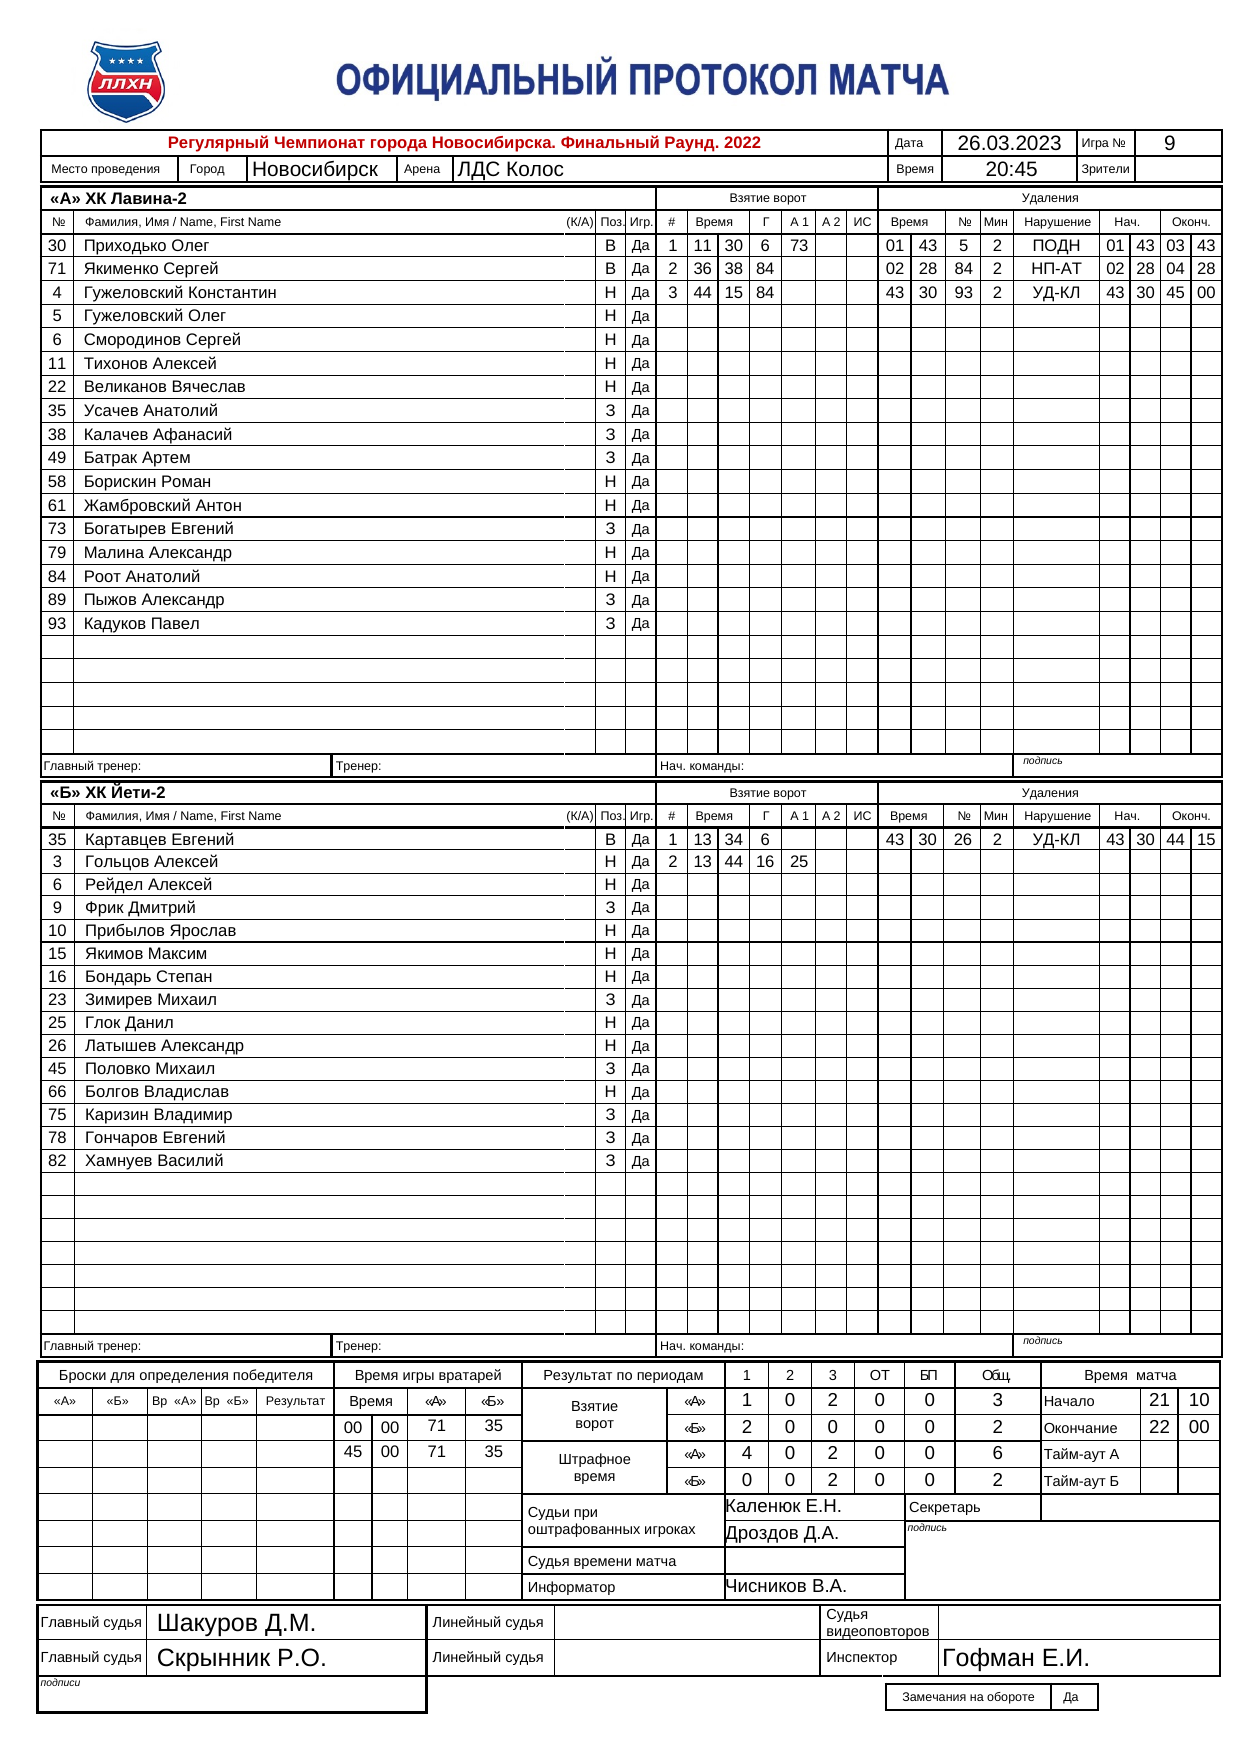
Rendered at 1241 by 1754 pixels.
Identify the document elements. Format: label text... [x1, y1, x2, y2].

table_cell З [596, 423, 625, 445]
table_cell [944, 1219, 980, 1241]
table_cell 0 [905, 1442, 954, 1467]
table_cell [847, 1081, 877, 1103]
table_cell [782, 541, 815, 564]
table_cell 43 [1100, 281, 1129, 303]
table_cell [1192, 518, 1221, 540]
table_cell 2 [981, 281, 1013, 303]
table_cell [1192, 920, 1221, 941]
table_cell [816, 281, 846, 303]
table_cell [1100, 896, 1129, 918]
table_cell 0 [726, 1468, 768, 1493]
table_cell [1131, 1173, 1160, 1195]
table_cell 0 [769, 1442, 811, 1467]
table_cell подпись [1014, 755, 1221, 776]
table_cell Н [596, 1035, 625, 1057]
table_cell [944, 874, 980, 895]
table_cell 26 [42, 1035, 74, 1057]
table_cell [750, 943, 781, 964]
table_cell [565, 1081, 595, 1103]
table_header БП [905, 1363, 954, 1387]
table_cell [257, 1494, 333, 1520]
table_cell [981, 1058, 1013, 1079]
table_cell «Б» [668, 1468, 724, 1493]
table_cell [879, 730, 910, 753]
table_cell [782, 989, 815, 1011]
table_cell [596, 730, 625, 753]
table_cell [39, 1494, 92, 1520]
table_cell [565, 1127, 595, 1149]
table_cell Результат [257, 1389, 333, 1413]
table_cell [42, 1196, 74, 1218]
table_cell [944, 1012, 980, 1033]
table_cell [1161, 352, 1190, 374]
table_cell Да [626, 328, 655, 351]
table_header Да [1052, 1685, 1097, 1709]
table_cell 00 [373, 1416, 407, 1440]
table_cell Главный судья [39, 1640, 146, 1675]
table_cell [879, 328, 910, 351]
table_cell [1161, 1173, 1190, 1195]
table_cell Н [596, 470, 625, 493]
table_cell Н [596, 874, 625, 895]
table_cell Нач. команды: [657, 755, 1012, 776]
table_cell [202, 1468, 256, 1493]
table_cell [912, 328, 945, 351]
table_cell З [596, 1150, 625, 1172]
table_cell [912, 565, 945, 587]
table_cell «А» [668, 1389, 724, 1413]
table_cell [1014, 1058, 1099, 1079]
table_cell [657, 1150, 687, 1172]
table_cell [1161, 896, 1190, 918]
table_cell [657, 541, 687, 564]
table_cell [782, 446, 815, 469]
table_cell [750, 565, 781, 587]
table_cell [879, 989, 910, 1011]
table_cell [1100, 1104, 1129, 1126]
table_cell [816, 707, 846, 729]
table_cell [74, 707, 564, 729]
table_cell [879, 1242, 910, 1264]
table_cell [847, 399, 877, 422]
table_cell [847, 683, 877, 706]
table_cell [75, 1173, 564, 1195]
table_cell [981, 565, 1013, 587]
table_cell [1014, 1127, 1099, 1149]
table_cell [1192, 376, 1221, 398]
table_cell [657, 1196, 687, 1218]
table_cell [565, 683, 595, 706]
table_header 2 [769, 1363, 811, 1387]
table_cell [335, 1574, 371, 1599]
table_cell [816, 470, 846, 493]
table_cell 9 [42, 896, 74, 918]
table_cell [981, 518, 1013, 540]
table_cell [565, 1311, 595, 1333]
table_cell [688, 494, 717, 516]
table_cell [847, 920, 877, 941]
table_cell Поз. [596, 211, 625, 233]
table_cell [1192, 1150, 1221, 1172]
table_cell Глок Данил [75, 1012, 564, 1033]
table_cell [688, 470, 717, 493]
table_cell Главный тренер: [42, 755, 330, 776]
table_cell [42, 683, 73, 706]
table_cell [1100, 399, 1129, 422]
table_cell [626, 1173, 655, 1195]
table_cell Да [626, 494, 655, 516]
table_cell 0 [769, 1389, 811, 1413]
table_cell [626, 1265, 655, 1287]
table_cell [565, 707, 595, 729]
table_cell 23 [42, 989, 74, 1011]
table_cell [688, 1265, 717, 1287]
table_cell [847, 588, 877, 611]
table_cell [565, 1012, 595, 1033]
table_cell [1161, 446, 1190, 469]
table_cell З [596, 1127, 625, 1149]
table_cell [555, 1606, 819, 1639]
table_cell Гольцов Алексей [75, 850, 564, 872]
table_cell Информатор [523, 1575, 724, 1599]
table_cell Да [626, 1058, 655, 1079]
table_cell [912, 1150, 943, 1172]
table_cell [1014, 376, 1099, 398]
table_cell [912, 636, 945, 658]
table_cell [912, 1173, 943, 1195]
table_cell [93, 1468, 147, 1493]
table_cell [981, 1081, 1013, 1103]
table_cell [816, 1035, 846, 1057]
table_cell [1161, 966, 1190, 987]
table_cell Время [889, 157, 941, 181]
table_cell [1192, 399, 1221, 422]
table_cell [981, 1242, 1013, 1264]
table_cell [1131, 896, 1160, 918]
table_cell [657, 707, 687, 729]
table_cell Да [626, 829, 655, 849]
table_cell [981, 1173, 1013, 1195]
table_cell [688, 446, 717, 469]
table_cell Н [596, 920, 625, 941]
table_cell [1100, 565, 1129, 587]
table_cell [657, 1219, 687, 1241]
table_cell Линейный судья [428, 1606, 554, 1639]
table_cell [816, 612, 846, 634]
table_cell [1014, 1081, 1099, 1103]
table_cell [1131, 470, 1160, 493]
table_cell [816, 1242, 846, 1264]
table_cell [257, 1574, 333, 1599]
table_cell [688, 1081, 717, 1103]
table_cell [782, 874, 815, 895]
table_cell [565, 1058, 595, 1079]
table_cell [1192, 352, 1221, 374]
table_cell [657, 565, 687, 587]
table_cell [750, 423, 781, 445]
table_cell 2 [981, 829, 1013, 849]
table_cell [816, 636, 846, 658]
table_cell Зрители [1078, 157, 1134, 181]
table_cell [912, 446, 945, 469]
table_cell [42, 1219, 74, 1241]
table_cell ИС [847, 805, 877, 826]
table_cell [879, 565, 910, 587]
table_cell [1014, 541, 1099, 564]
table_cell [879, 850, 910, 872]
table_cell [847, 328, 877, 351]
table_cell [1131, 707, 1160, 729]
table_cell [1161, 920, 1190, 941]
table_cell Чисников В.А. [726, 1575, 904, 1599]
table_cell подписи [39, 1677, 425, 1711]
table_cell [1161, 1127, 1190, 1149]
table_cell Судья видеоповторов [821, 1606, 938, 1639]
table_cell 11 [688, 235, 717, 256]
table_cell [1100, 1058, 1129, 1079]
table_cell 02 [1100, 257, 1129, 280]
table_cell [1131, 1127, 1160, 1149]
table_cell Калачев Афанасий [74, 423, 564, 445]
table_cell [1179, 1441, 1219, 1467]
table_cell [657, 423, 687, 445]
table_cell [912, 1081, 943, 1103]
table_cell [1100, 588, 1129, 611]
table_cell 78 [42, 1127, 74, 1149]
table_cell [782, 1173, 815, 1195]
table_cell 16 [750, 850, 781, 872]
table_cell [750, 1035, 781, 1057]
table_cell [981, 659, 1013, 682]
table_cell [565, 1173, 595, 1195]
table_cell [1014, 683, 1099, 706]
table_cell ЛДС Колос [454, 157, 887, 181]
table_cell [946, 659, 980, 682]
table_cell 22 [42, 376, 73, 398]
table_cell [1192, 1127, 1221, 1149]
table_cell 20:45 [943, 157, 1076, 181]
table_cell [946, 352, 980, 374]
table_cell 2 [956, 1415, 1040, 1440]
table_cell [1131, 850, 1160, 872]
table_cell 71 [408, 1416, 465, 1440]
table_cell 84 [946, 257, 980, 280]
table_cell [816, 305, 846, 327]
table_cell [847, 470, 877, 493]
table_cell [782, 1081, 815, 1103]
table_cell [688, 518, 717, 540]
table_cell Да [626, 541, 655, 564]
table_cell [688, 376, 717, 398]
table_cell [1014, 1035, 1099, 1057]
table_cell [657, 588, 687, 611]
table_cell [688, 966, 717, 987]
table_cell 35 [466, 1416, 521, 1440]
table_cell Пыжов Александр [74, 588, 564, 611]
table_cell [912, 1058, 943, 1079]
table_cell [879, 352, 910, 374]
table_cell [847, 1104, 877, 1126]
table_cell [981, 730, 1013, 753]
table_cell (К/А) [565, 211, 595, 233]
table_cell [335, 1468, 371, 1493]
table_cell [39, 1547, 92, 1573]
table_cell [626, 707, 655, 729]
table_cell [816, 588, 846, 611]
table_cell [688, 683, 717, 706]
table_cell [1100, 1012, 1129, 1033]
table_cell [912, 470, 945, 493]
table_cell [1131, 565, 1160, 587]
table_cell 13 [688, 850, 717, 872]
table_cell 49 [42, 446, 73, 469]
table_cell Борискин Роман [74, 470, 564, 493]
table_cell [1014, 1219, 1099, 1241]
table_cell [93, 1494, 147, 1520]
table_cell Город [179, 157, 246, 181]
table_header Удаления [879, 188, 1221, 209]
table_header Броски для определения победителя [39, 1363, 333, 1387]
table_cell подпись [1014, 1335, 1221, 1356]
table_cell [1100, 1219, 1129, 1241]
table_header Общ. [956, 1363, 1040, 1387]
table_cell [688, 1058, 717, 1079]
table_cell Гужеловский Константин [74, 281, 564, 303]
table_cell [408, 1574, 465, 1599]
table_cell [782, 352, 815, 374]
table_cell [719, 636, 749, 658]
table_cell Время [688, 805, 749, 826]
table_cell [565, 1219, 595, 1241]
table_cell Да [626, 565, 655, 587]
table_cell Бондарь Степан [75, 966, 564, 987]
table_cell [1014, 1104, 1099, 1126]
table_cell [657, 874, 687, 895]
table_cell [782, 399, 815, 422]
table_cell [565, 1150, 595, 1172]
table_cell [719, 588, 749, 611]
table_cell [1192, 423, 1221, 445]
table_cell (К/А) [565, 805, 595, 826]
table_cell [657, 1104, 687, 1126]
table_cell 0 [769, 1415, 811, 1440]
table_cell [1161, 1196, 1190, 1218]
table_cell [1100, 966, 1129, 987]
table_cell [688, 328, 717, 351]
table_cell [879, 518, 910, 540]
table_cell [1131, 446, 1160, 469]
table_cell «А» [39, 1389, 92, 1413]
table_cell [816, 850, 846, 872]
table_cell [879, 1127, 910, 1149]
table_cell 71 [42, 257, 73, 280]
table_cell [782, 376, 815, 398]
table_cell [1192, 1288, 1221, 1310]
table_cell Игр. [626, 805, 655, 826]
table_cell [596, 1288, 625, 1310]
table_cell [42, 636, 73, 658]
table_cell [719, 494, 749, 516]
table_cell [816, 1058, 846, 1079]
table_cell [565, 659, 595, 682]
table_cell Якименко Сергей [74, 257, 564, 280]
table_cell [782, 565, 815, 587]
table_cell 02 [879, 257, 910, 280]
table_cell [1014, 943, 1099, 964]
table_cell [750, 328, 781, 351]
table_cell [782, 1311, 815, 1333]
table_cell [657, 1012, 687, 1033]
table_cell [816, 1288, 846, 1310]
table_cell [879, 494, 910, 516]
table_cell № [42, 211, 73, 233]
table_cell 1 [657, 829, 687, 849]
table_cell Главный судья [39, 1606, 146, 1639]
table_cell [816, 257, 846, 280]
table_cell [565, 636, 595, 658]
table_cell 44 [688, 281, 717, 303]
table_cell [688, 612, 717, 634]
table_cell [657, 305, 687, 327]
table_cell 11 [42, 352, 73, 374]
table_cell [688, 423, 717, 445]
table_cell 71 [408, 1441, 465, 1467]
table_cell [981, 1311, 1013, 1333]
table_cell Нач. [1100, 805, 1160, 826]
table_cell [565, 1265, 595, 1287]
table_cell [1161, 1288, 1190, 1310]
table_cell [1192, 328, 1221, 351]
table_cell [1192, 1311, 1221, 1333]
table_cell 6 [750, 235, 781, 256]
table_cell [847, 1242, 877, 1264]
table_cell [1014, 446, 1099, 469]
table_cell [719, 989, 749, 1011]
table_cell З [596, 612, 625, 634]
table_cell [1014, 305, 1099, 327]
table_cell [912, 305, 945, 327]
table_cell [981, 989, 1013, 1011]
table_cell Вр «А» [148, 1389, 201, 1413]
table_cell [816, 494, 846, 516]
table_cell 43 [1192, 235, 1221, 256]
table_cell [981, 1127, 1013, 1149]
table_cell [1161, 518, 1190, 540]
table_cell [879, 1150, 910, 1172]
table_cell [981, 896, 1013, 918]
table_cell [816, 659, 846, 682]
table_cell [879, 920, 910, 941]
table_cell 16 [42, 966, 74, 987]
table_cell [1161, 1081, 1190, 1103]
table_cell [688, 707, 717, 729]
table_cell [719, 1265, 749, 1287]
table_cell 0 [905, 1415, 954, 1440]
table_cell [879, 1058, 910, 1079]
table_cell [816, 376, 846, 398]
table_header Взятие ворот [657, 783, 877, 803]
table_cell [42, 1311, 74, 1333]
table_cell 43 [879, 281, 910, 303]
table_cell 15 [42, 943, 74, 964]
table_cell Малина Александр [74, 541, 564, 564]
table_cell [257, 1441, 333, 1467]
table_cell [847, 966, 877, 987]
table_cell [1014, 874, 1099, 895]
table_cell [335, 1521, 371, 1546]
table_cell [847, 1173, 877, 1195]
table_cell 93 [946, 281, 980, 303]
table_cell Гофман Е.И. [939, 1640, 1219, 1675]
table_cell [1100, 446, 1129, 469]
table_cell [657, 1242, 687, 1264]
table_cell [596, 1219, 625, 1241]
table_cell [148, 1574, 201, 1599]
table_cell 3 [657, 281, 687, 303]
table_cell [1192, 305, 1221, 327]
table_cell [719, 352, 749, 374]
table_cell [688, 1196, 717, 1218]
table_cell [719, 305, 749, 327]
table_cell [75, 1242, 564, 1264]
table_cell [782, 829, 815, 849]
table_cell [1131, 612, 1160, 634]
table_cell [657, 376, 687, 398]
table_cell [565, 235, 595, 256]
table_cell [912, 874, 943, 895]
table_cell [1161, 707, 1190, 729]
table_cell [688, 541, 717, 564]
table_cell Да [626, 399, 655, 422]
table_cell [944, 1311, 980, 1333]
table_cell [657, 683, 687, 706]
table_cell [782, 1265, 815, 1287]
table_cell [148, 1547, 201, 1573]
table_cell В [596, 235, 625, 256]
table_cell [719, 612, 749, 634]
table_cell [1192, 683, 1221, 706]
table_cell [1161, 730, 1190, 753]
table_cell [75, 1288, 564, 1310]
table_cell [719, 518, 749, 540]
table_cell [816, 1127, 846, 1149]
table_cell [1161, 470, 1190, 493]
table_cell [1192, 588, 1221, 611]
table_cell [847, 1311, 877, 1333]
table_cell [1192, 874, 1221, 895]
table_cell 66 [42, 1081, 74, 1103]
table_cell Картавцев Евгений [75, 829, 564, 849]
table_header ОТ [855, 1363, 904, 1387]
table_cell [912, 376, 945, 398]
table_cell [1131, 636, 1160, 658]
table_cell 45 [1161, 281, 1190, 303]
table_cell [816, 1173, 846, 1195]
table_cell [782, 1219, 815, 1241]
table_cell 30 [1131, 281, 1160, 303]
table_cell [565, 730, 595, 753]
table_cell Роот Анатолий [74, 565, 564, 587]
table_header Регулярный Чемпионат города Новосибирска. Финальный Раунд. 2022 [42, 131, 887, 155]
table_cell [879, 966, 910, 987]
table_cell [847, 281, 877, 303]
table_cell [596, 1265, 625, 1287]
table_cell [816, 1081, 846, 1103]
table_cell [1192, 1242, 1221, 1264]
table_cell 00 [1192, 281, 1221, 303]
table_cell [688, 1173, 717, 1195]
table_cell [596, 1196, 625, 1218]
table_cell [912, 1311, 943, 1333]
table_cell [408, 1494, 465, 1520]
table_cell [750, 1288, 781, 1310]
table_cell Н [596, 1012, 625, 1033]
table_cell [1131, 352, 1160, 374]
table_cell [750, 1012, 781, 1033]
table_cell [688, 730, 717, 753]
table_cell [1161, 1265, 1190, 1287]
table_cell [981, 470, 1013, 493]
table_cell [879, 1219, 910, 1241]
table_cell Да [626, 989, 655, 1011]
table_cell [1100, 1242, 1129, 1264]
table_cell [912, 989, 943, 1011]
table_cell [782, 518, 815, 540]
table_header Удаления [879, 783, 1221, 803]
table_cell [912, 730, 945, 753]
table_cell 00 [373, 1441, 407, 1467]
table_cell [981, 1035, 1013, 1057]
table_cell [335, 1494, 371, 1520]
table_cell [657, 328, 687, 351]
table_cell [1161, 541, 1190, 564]
table_cell [626, 1288, 655, 1310]
table_cell [657, 494, 687, 516]
table_cell [1131, 683, 1160, 706]
table_cell [75, 1219, 564, 1241]
table_cell [1100, 1265, 1129, 1287]
table_cell [750, 966, 781, 987]
table_cell [946, 305, 980, 327]
table_cell [946, 470, 980, 493]
table_cell № [946, 211, 980, 233]
table_cell [847, 235, 877, 256]
table_cell [1161, 659, 1190, 682]
table_cell Н [596, 376, 625, 398]
table_cell [981, 683, 1013, 706]
table_cell [75, 1311, 564, 1333]
table_cell [1100, 707, 1129, 729]
table_cell [847, 707, 877, 729]
table_cell [657, 1311, 687, 1333]
table_cell [565, 612, 595, 634]
table_cell [1192, 943, 1221, 964]
table_cell [912, 1035, 943, 1057]
table_cell «Б» [93, 1389, 147, 1413]
table_cell [466, 1521, 521, 1546]
table_cell Да [626, 966, 655, 987]
table_cell 15 [719, 281, 749, 303]
table_cell «Б » [466, 1389, 521, 1413]
table_cell [944, 896, 980, 918]
table_cell [1014, 989, 1099, 1011]
table_cell 0 [905, 1468, 954, 1493]
table_header Взятие ворот [657, 188, 877, 209]
table_cell [257, 1416, 333, 1440]
table_cell [750, 494, 781, 516]
table_cell [74, 683, 564, 706]
table_cell 0 [855, 1389, 904, 1413]
table_header 1 [726, 1363, 768, 1387]
table_cell 3 [956, 1389, 1040, 1413]
table_cell [816, 1265, 846, 1287]
table_cell А 2 [816, 805, 846, 826]
table_cell [1100, 305, 1129, 327]
table_cell Окончание [1042, 1415, 1140, 1440]
table_cell [1161, 1311, 1190, 1333]
table_cell [408, 1521, 465, 1546]
table_cell [1100, 612, 1129, 634]
table_cell [202, 1574, 256, 1599]
table_cell Якимов Максим [75, 943, 564, 964]
table_cell [93, 1416, 147, 1440]
table_cell [1192, 850, 1221, 872]
table_cell [847, 829, 877, 849]
table_cell Г [750, 805, 781, 826]
table_cell [750, 376, 781, 398]
table_cell [981, 943, 1013, 964]
table_cell [657, 966, 687, 987]
table_cell Да [626, 518, 655, 540]
table_cell [719, 470, 749, 493]
table_cell Н [596, 943, 625, 964]
table_cell [657, 1127, 687, 1149]
table_cell [202, 1416, 256, 1440]
table_cell Шакуров Д.М. [147, 1606, 425, 1639]
table_cell [750, 1127, 781, 1149]
table_cell Прибылов Ярослав [75, 920, 564, 941]
table_cell [565, 257, 595, 280]
table_cell 43 [1100, 829, 1129, 849]
table_cell [148, 1441, 201, 1467]
table_cell З [596, 518, 625, 540]
table_cell [719, 565, 749, 587]
table_cell [1131, 1288, 1160, 1310]
table_cell [688, 1288, 717, 1310]
table_cell [883, 1677, 1220, 1681]
table_cell [981, 1196, 1013, 1218]
table_cell 89 [42, 588, 73, 611]
table_cell [946, 494, 980, 516]
table_cell [750, 470, 781, 493]
table_cell 0 [769, 1468, 811, 1493]
table_header 3 [812, 1363, 854, 1387]
table_cell А 2 [816, 211, 846, 233]
table_cell [657, 446, 687, 469]
table_cell [981, 494, 1013, 516]
table_cell [1131, 541, 1160, 564]
table_cell [912, 850, 943, 872]
table_cell [782, 257, 815, 280]
table_cell [565, 423, 595, 445]
table_cell [946, 423, 980, 445]
table_cell [1131, 659, 1160, 682]
table_cell [719, 1081, 749, 1103]
table_cell [816, 943, 846, 964]
table_cell Время [688, 211, 749, 233]
table_cell [750, 541, 781, 564]
table_cell [688, 399, 717, 422]
table_cell УД-КЛ [1014, 829, 1099, 849]
table_cell З [596, 989, 625, 1011]
table_cell [75, 1265, 564, 1287]
table_cell [1161, 328, 1190, 351]
table_cell [1161, 1219, 1190, 1241]
table_cell [816, 423, 846, 445]
table_cell Богатырев Евгений [74, 518, 564, 540]
table_cell 73 [782, 235, 815, 256]
table_cell 22 [1141, 1415, 1177, 1440]
table_cell Да [626, 920, 655, 941]
table_cell [596, 659, 625, 682]
table_cell [93, 1441, 147, 1467]
table_cell [1131, 328, 1160, 351]
table_cell [42, 1288, 74, 1310]
table_cell [93, 1574, 147, 1599]
table_cell 21 [1141, 1389, 1177, 1413]
table_cell Приходько Олег [74, 235, 564, 256]
table_cell [719, 874, 749, 895]
table_cell 38 [42, 423, 73, 445]
table_cell Н [596, 966, 625, 987]
table_cell [657, 659, 687, 682]
table_cell [202, 1521, 256, 1546]
table_cell ИС [847, 211, 877, 233]
table_cell Время [335, 1389, 407, 1413]
table_cell Поз. [596, 805, 625, 826]
table_cell [1161, 494, 1190, 516]
table_cell [565, 470, 595, 493]
table_cell [912, 1127, 943, 1149]
table_cell Великанов Вячеслав [74, 376, 564, 398]
table_cell [816, 730, 846, 753]
table_cell [912, 494, 945, 516]
table_cell [1131, 1012, 1160, 1033]
table_cell [1179, 1468, 1219, 1493]
table_cell Да [626, 874, 655, 895]
table_cell [596, 1311, 625, 1333]
table_cell 00 [335, 1416, 371, 1440]
table_cell [1192, 1012, 1221, 1033]
table_cell [1192, 1104, 1221, 1126]
table_cell [688, 305, 717, 327]
table_cell [1131, 920, 1160, 941]
table_cell Да [626, 376, 655, 398]
table_cell [847, 1265, 877, 1287]
table_cell [373, 1574, 407, 1599]
table_cell 84 [42, 565, 73, 587]
table_cell [565, 874, 595, 895]
table_cell [847, 1012, 877, 1033]
table_cell [565, 920, 595, 941]
table_cell [750, 874, 781, 895]
table_cell подпись [906, 1522, 1219, 1599]
table_cell [1100, 423, 1129, 445]
table_cell Каленюк Е.Н. [726, 1495, 904, 1520]
table_cell [1192, 636, 1221, 658]
table_cell [816, 446, 846, 469]
table_cell В [596, 257, 625, 280]
table_cell «А» [668, 1442, 724, 1467]
table_cell [782, 636, 815, 658]
table_cell 10 [1179, 1389, 1219, 1413]
table_cell [944, 1242, 980, 1264]
table_cell Каризин Владимир [75, 1104, 564, 1126]
table_cell Фрик Дмитрий [75, 896, 564, 918]
table_cell [847, 1035, 877, 1057]
table_cell [912, 659, 945, 682]
table_cell [657, 896, 687, 918]
table_cell [1014, 707, 1099, 729]
table_cell 0 [812, 1415, 854, 1440]
table_cell Фамилия, Имя / Name, First Name [74, 211, 565, 233]
table_cell [688, 1035, 717, 1057]
table_cell [1100, 1311, 1129, 1333]
table_cell [944, 989, 980, 1011]
table_cell [816, 352, 846, 374]
table_cell З [596, 399, 625, 422]
table_cell [816, 1196, 846, 1218]
table_cell [565, 1196, 595, 1218]
table_cell Жамбровский Антон [74, 494, 564, 516]
table_cell [981, 636, 1013, 658]
table_cell Усачев Анатолий [74, 399, 564, 422]
table_cell [981, 1150, 1013, 1172]
table_cell [912, 541, 945, 564]
table_cell 43 [879, 829, 910, 849]
table_cell Н [596, 352, 625, 374]
table_cell [1141, 1441, 1177, 1467]
table_cell [946, 541, 980, 564]
table_cell [1100, 730, 1129, 753]
table_cell Да [626, 281, 655, 303]
table_cell [1131, 376, 1160, 398]
table_cell 2 [657, 257, 687, 280]
table_cell [1161, 612, 1190, 634]
table_cell [944, 1150, 980, 1172]
table_cell 25 [782, 850, 815, 872]
table_cell [1161, 1012, 1190, 1033]
table_cell З [596, 896, 625, 918]
table_cell [1014, 470, 1099, 493]
table_cell З [596, 1104, 625, 1126]
table_cell 28 [1131, 257, 1160, 280]
table_cell [1100, 541, 1129, 564]
table_cell [93, 1547, 147, 1573]
table_cell 30 [912, 829, 943, 849]
table_cell [1099, 1682, 1220, 1711]
table_cell [816, 1150, 846, 1172]
table_cell Зимирев Михаил [75, 989, 564, 1011]
table_cell [912, 707, 945, 729]
table_cell [782, 943, 815, 964]
table_cell Игр. [626, 211, 655, 233]
table_cell [688, 588, 717, 611]
table_cell [719, 1242, 749, 1264]
table_cell [657, 470, 687, 493]
table_cell [847, 565, 877, 587]
table_cell 28 [912, 257, 945, 280]
table_cell [879, 874, 910, 895]
table_cell Дроздов Д.А. [726, 1521, 904, 1546]
table_cell [565, 352, 595, 374]
table_cell [719, 659, 749, 682]
table_cell [879, 659, 910, 682]
table_cell [688, 1150, 717, 1172]
table_cell 10 [42, 920, 74, 941]
table_cell [39, 1468, 92, 1493]
table_cell Гужеловский Олег [74, 305, 564, 327]
table_cell [912, 920, 943, 941]
table_cell [565, 494, 595, 516]
table_cell [657, 920, 687, 941]
table_cell [782, 730, 815, 753]
table_cell Линейный судья [428, 1640, 554, 1675]
table_cell [1161, 305, 1190, 327]
table_cell Да [626, 588, 655, 611]
table_cell [1161, 1150, 1190, 1172]
table_cell [816, 1219, 846, 1241]
table_cell [565, 281, 595, 303]
table_cell [1131, 730, 1160, 753]
table_cell [1131, 1035, 1160, 1057]
table_cell [782, 1242, 815, 1264]
table_cell 4 [42, 281, 73, 303]
table_cell [1192, 966, 1221, 987]
table_cell [1100, 989, 1129, 1011]
table_cell Да [626, 1012, 655, 1033]
table_cell [39, 1416, 92, 1440]
table_cell Да [626, 423, 655, 445]
table_cell [373, 1547, 407, 1573]
table_cell [981, 920, 1013, 941]
table_cell Да [626, 470, 655, 493]
table_cell [944, 943, 980, 964]
table_cell [750, 1196, 781, 1218]
table_cell [1014, 659, 1099, 682]
table_cell [782, 1127, 815, 1149]
table_cell [1192, 446, 1221, 469]
table_cell [981, 707, 1013, 729]
table_header 26.03.2023 [943, 131, 1076, 155]
table_cell [719, 1288, 749, 1310]
table_cell [1131, 1150, 1160, 1172]
table_cell [816, 541, 846, 564]
table_cell [847, 612, 877, 634]
table_cell [1131, 518, 1160, 540]
table_cell [879, 1311, 910, 1333]
table_cell [879, 636, 910, 658]
table_cell [719, 1196, 749, 1218]
table_cell [1100, 1035, 1129, 1057]
table_header «Б» ХК Йети-2 [42, 783, 655, 803]
table_cell [1131, 588, 1160, 611]
table_cell [1131, 423, 1160, 445]
table_cell Оконч. [1161, 211, 1221, 233]
table_cell [847, 874, 877, 895]
table_cell [816, 565, 846, 587]
table_cell [944, 1058, 980, 1079]
table_cell 61 [42, 494, 73, 516]
table_cell [879, 1104, 910, 1126]
table_cell [657, 518, 687, 540]
table_cell 35 [42, 399, 73, 422]
table_header Игра № [1078, 131, 1134, 155]
table_cell 30 [42, 235, 73, 256]
table_cell [626, 1311, 655, 1333]
table_cell [1014, 565, 1099, 587]
table_cell 13 [688, 829, 717, 849]
table_cell [816, 874, 846, 895]
table_cell Место проведения [42, 157, 177, 181]
table_cell [1192, 565, 1221, 587]
table_cell [688, 1104, 717, 1126]
table_cell НП-АТ [1014, 257, 1099, 280]
table_cell [1014, 1012, 1099, 1033]
table_cell З [596, 588, 625, 611]
table_cell [847, 494, 877, 516]
table_cell Рейдел Алексей [75, 874, 564, 895]
table_cell 36 [688, 257, 717, 280]
table_cell [1192, 1196, 1221, 1218]
table_cell [847, 1219, 877, 1241]
table_cell # [657, 211, 687, 233]
table_cell [981, 1265, 1013, 1287]
table_cell [626, 636, 655, 658]
table_cell # [657, 805, 687, 826]
table_cell [946, 565, 980, 587]
table_cell [847, 659, 877, 682]
table_cell [879, 423, 910, 445]
table_cell [42, 707, 73, 729]
table_cell [782, 1058, 815, 1079]
table_cell [719, 1150, 749, 1172]
table_cell [816, 896, 846, 918]
table_cell 5 [946, 235, 980, 256]
table_cell [565, 328, 595, 351]
table_cell [912, 1288, 943, 1310]
table_cell [657, 612, 687, 634]
table_cell [782, 966, 815, 987]
table_cell [816, 1012, 846, 1033]
table_cell [981, 874, 1013, 895]
table_cell [1192, 1173, 1221, 1195]
table_cell 44 [1161, 829, 1190, 849]
table_cell [657, 1288, 687, 1310]
table_cell [847, 541, 877, 564]
table_cell [42, 730, 73, 753]
table_cell 0 [855, 1468, 904, 1493]
table_cell [428, 1677, 882, 1711]
table_header Время игры вратарей [335, 1363, 521, 1387]
table_cell [335, 1547, 371, 1573]
table_cell 01 [879, 235, 910, 256]
table_cell [782, 1012, 815, 1033]
table_cell [879, 896, 910, 918]
table_cell [750, 896, 781, 918]
table_cell [750, 1219, 781, 1241]
table_cell 0 [855, 1442, 904, 1467]
table_cell [565, 1242, 595, 1264]
table_cell [1014, 896, 1099, 918]
table_cell 35 [42, 829, 74, 849]
table_cell [912, 1196, 943, 1218]
table_cell [912, 518, 945, 540]
table_cell Секретарь [906, 1495, 1040, 1520]
table_cell [946, 328, 980, 351]
table_cell [688, 1311, 717, 1333]
table_cell [688, 943, 717, 964]
table_cell [657, 1035, 687, 1057]
table_cell Главный тренер: [42, 1335, 330, 1356]
table_cell [750, 659, 781, 682]
table_cell [1161, 989, 1190, 1011]
table_cell 84 [750, 281, 781, 303]
table_cell [257, 1468, 333, 1493]
table_cell 34 [719, 829, 749, 849]
table_cell [1136, 157, 1221, 181]
table_cell 93 [42, 612, 73, 634]
table_cell [688, 636, 717, 658]
table_cell [1014, 850, 1099, 872]
table_cell [981, 328, 1013, 351]
table_cell Да [626, 943, 655, 964]
table_cell [750, 707, 781, 729]
table_cell [750, 920, 781, 941]
table_cell З [596, 446, 625, 469]
table_cell [879, 1173, 910, 1195]
table_cell Болгов Владислав [75, 1081, 564, 1103]
table_cell [1161, 943, 1190, 964]
table_cell Штрафное время [523, 1442, 666, 1493]
table_cell Оконч. [1161, 805, 1221, 826]
table_cell 6 [956, 1442, 1040, 1467]
table_cell [565, 518, 595, 540]
table_cell [782, 707, 815, 729]
table_cell [565, 399, 595, 422]
table_cell [148, 1468, 201, 1493]
table_cell [750, 1311, 781, 1333]
table_cell [688, 1012, 717, 1033]
table_cell [42, 1242, 74, 1264]
table_cell [1161, 1104, 1190, 1126]
table_cell [1014, 494, 1099, 516]
table_cell [565, 588, 595, 611]
table_cell [1100, 659, 1129, 682]
table_cell [912, 966, 943, 987]
table_cell 28 [1192, 257, 1221, 280]
table_cell 75 [42, 1104, 74, 1126]
table_cell 03 [1161, 235, 1190, 256]
table_cell [750, 636, 781, 658]
table_cell [1100, 494, 1129, 516]
table_cell [565, 1035, 595, 1057]
table_cell [1014, 966, 1099, 987]
table_cell [782, 1035, 815, 1057]
table_cell [1161, 565, 1190, 587]
table_cell [816, 989, 846, 1011]
table_cell Нарушение [1014, 805, 1099, 826]
table_cell [42, 1265, 74, 1287]
table_cell [202, 1441, 256, 1467]
table_cell [1131, 874, 1160, 895]
table_cell [466, 1574, 521, 1599]
table_cell [719, 1058, 749, 1079]
table_cell 1 [657, 235, 687, 256]
table_cell [726, 1548, 904, 1573]
table_cell [782, 1150, 815, 1172]
table_cell [1192, 989, 1221, 1011]
table_cell [750, 352, 781, 374]
table_cell [1131, 1265, 1160, 1287]
table_cell [1131, 1104, 1160, 1126]
table_cell [944, 1265, 980, 1287]
table_cell [719, 683, 749, 706]
table_cell [946, 683, 980, 706]
table_cell [879, 446, 910, 469]
table_cell [93, 1521, 147, 1546]
table_cell [912, 896, 943, 918]
table_cell [1100, 874, 1129, 895]
table_cell [944, 1173, 980, 1195]
table_cell [1014, 399, 1099, 422]
table_cell [939, 1606, 1219, 1639]
table_cell [408, 1547, 465, 1573]
table_cell [657, 730, 687, 753]
table_cell 73 [42, 518, 73, 540]
table_cell 2 [812, 1468, 854, 1493]
table_cell [719, 1127, 749, 1149]
table_cell [912, 612, 945, 634]
table_cell [1161, 1035, 1190, 1057]
table_cell [912, 943, 943, 964]
table_cell Начало [1042, 1389, 1140, 1413]
table_cell [981, 966, 1013, 987]
table_cell Да [626, 1081, 655, 1103]
table_cell 45 [42, 1058, 74, 1079]
table_cell [1192, 1058, 1221, 1079]
table_cell [719, 1173, 749, 1195]
table_cell [912, 399, 945, 422]
table_cell [1100, 943, 1129, 964]
table_cell [565, 305, 595, 327]
table_cell [565, 989, 595, 1011]
table_cell [1192, 1081, 1221, 1103]
table_cell [1131, 1311, 1160, 1333]
table_cell [750, 1242, 781, 1264]
table_cell [373, 1468, 407, 1493]
table_cell [1014, 1196, 1099, 1218]
table_cell [1014, 1242, 1099, 1264]
table_cell Н [596, 565, 625, 587]
table_cell [39, 1521, 92, 1546]
table_cell Да [626, 896, 655, 918]
table_cell [879, 376, 910, 398]
table_cell 45 [335, 1441, 371, 1467]
table_cell 2 [657, 850, 687, 872]
table_cell Хамнуев Василий [75, 1150, 564, 1172]
table_cell [657, 1058, 687, 1079]
table_cell [1161, 874, 1190, 895]
table_cell [1014, 730, 1099, 753]
table_cell [912, 423, 945, 445]
table_cell [981, 399, 1013, 422]
table_cell [946, 612, 980, 634]
table_cell [1014, 518, 1099, 540]
table_cell [42, 659, 73, 682]
table_cell [596, 636, 625, 658]
table_cell [565, 446, 595, 469]
table_cell Вр «Б» [202, 1389, 256, 1413]
table_cell [1100, 328, 1129, 351]
table_cell [847, 376, 877, 398]
table_cell 0 [855, 1415, 904, 1440]
table_cell [1161, 1058, 1190, 1079]
table_cell [719, 707, 749, 729]
table_cell [565, 565, 595, 587]
table_cell 2 [812, 1442, 854, 1467]
table_cell Тайм-аут Б [1042, 1468, 1140, 1493]
table_cell [626, 1219, 655, 1241]
table_cell [981, 850, 1013, 872]
table_cell [1161, 850, 1190, 872]
table_cell [879, 1012, 910, 1033]
table_cell [39, 1441, 92, 1467]
table_cell [847, 518, 877, 540]
table_cell [565, 376, 595, 398]
table_cell [1131, 989, 1160, 1011]
table_cell Н [596, 1081, 625, 1103]
table_cell [1161, 423, 1190, 445]
table_cell 58 [42, 470, 73, 493]
table_cell В [596, 829, 625, 849]
table_cell [946, 588, 980, 611]
table_cell [981, 1012, 1013, 1033]
table_cell Да [626, 305, 655, 327]
table_cell Н [596, 281, 625, 303]
table_cell Тренер: [333, 1335, 655, 1356]
table_cell [719, 1311, 749, 1333]
table_cell [847, 1150, 877, 1172]
table_cell [750, 989, 781, 1011]
table_cell [719, 399, 749, 422]
table_cell [688, 1242, 717, 1264]
table_cell [202, 1494, 256, 1520]
table_cell [750, 683, 781, 706]
table_cell [879, 399, 910, 422]
table_cell [565, 850, 595, 872]
table_cell [879, 707, 910, 729]
table_cell [847, 305, 877, 327]
table_cell [782, 920, 815, 941]
table_cell [847, 730, 877, 753]
table_cell [1014, 352, 1099, 374]
table_cell [719, 1035, 749, 1057]
table_cell [1131, 1196, 1160, 1218]
table_cell [657, 352, 687, 374]
table_cell [750, 399, 781, 422]
table_cell [912, 1265, 943, 1287]
table_cell [1100, 1127, 1129, 1149]
table_cell [1100, 1081, 1129, 1103]
table_cell [847, 1288, 877, 1310]
table_cell [565, 943, 595, 964]
table_cell Н [596, 328, 625, 351]
table_cell [816, 920, 846, 941]
table_cell [719, 423, 749, 445]
table_cell [750, 1058, 781, 1079]
table_cell [657, 1173, 687, 1195]
table_cell 44 [719, 850, 749, 872]
table_cell [719, 730, 749, 753]
table_cell [408, 1468, 465, 1493]
table_cell [1014, 1311, 1099, 1333]
table_cell 15 [1192, 829, 1221, 849]
table_cell «А» [408, 1389, 465, 1413]
table_cell [1131, 305, 1160, 327]
table_cell [944, 1035, 980, 1057]
table_cell [847, 636, 877, 658]
table_cell [879, 470, 910, 493]
table_cell [1100, 1288, 1129, 1310]
table_cell Тайм-аут А [1042, 1441, 1140, 1467]
table_cell Скрынник Р.О. [147, 1640, 425, 1675]
table_cell Судья времени матча [523, 1548, 724, 1573]
table_cell [816, 235, 846, 256]
table_cell [1014, 1288, 1099, 1310]
table_cell [981, 446, 1013, 469]
table_cell [1192, 470, 1221, 493]
table_cell [1192, 1219, 1221, 1241]
table_cell 79 [42, 541, 73, 564]
table_cell Да [626, 850, 655, 872]
table_cell [879, 588, 910, 611]
table_cell [944, 1196, 980, 1218]
table_cell [750, 612, 781, 634]
table_cell [565, 541, 595, 564]
table_cell Кадуков Павел [74, 612, 564, 634]
table_cell [847, 1127, 877, 1149]
table_cell [148, 1494, 201, 1520]
table_cell [782, 612, 815, 634]
table_cell 6 [42, 328, 73, 351]
table_cell [782, 305, 815, 327]
table_cell [1131, 1081, 1160, 1103]
table_cell [981, 1288, 1013, 1310]
table_cell [596, 1242, 625, 1264]
table_cell № [944, 805, 980, 826]
table_cell [981, 588, 1013, 611]
table_cell [816, 399, 846, 422]
table_cell 30 [1131, 829, 1160, 849]
table_cell 2 [812, 1389, 854, 1413]
table_cell [1161, 683, 1190, 706]
table_cell [946, 707, 980, 729]
table_cell [719, 1219, 749, 1241]
table_cell [1014, 423, 1099, 445]
table_cell Да [626, 1104, 655, 1126]
table_cell [750, 446, 781, 469]
table_cell [688, 659, 717, 682]
table_cell 2 [981, 235, 1013, 256]
table_cell [782, 683, 815, 706]
table_cell [688, 920, 717, 941]
table_cell [657, 1265, 687, 1287]
table_cell [688, 352, 717, 374]
table_cell [688, 874, 717, 895]
table_cell [1014, 1265, 1099, 1287]
table_cell [1100, 352, 1129, 374]
table_cell 01 [1100, 235, 1129, 256]
table_cell Да [626, 1035, 655, 1057]
table_cell [565, 966, 595, 987]
table_cell [944, 1104, 980, 1126]
table_cell [879, 541, 910, 564]
table_cell [946, 376, 980, 398]
table_cell [847, 1058, 877, 1079]
table_cell [373, 1494, 407, 1520]
table_cell [657, 636, 687, 658]
table_cell [1192, 541, 1221, 564]
table_cell 26 [944, 829, 980, 849]
table_cell [1014, 328, 1099, 351]
table_cell [1131, 943, 1160, 964]
table_cell [626, 683, 655, 706]
table_header 9 [1136, 131, 1221, 155]
table_cell 25 [42, 1012, 74, 1033]
table_cell Да [626, 1127, 655, 1149]
table_cell 82 [42, 1150, 74, 1172]
table_cell [719, 1104, 749, 1126]
table_cell [1100, 636, 1129, 658]
table_cell 38 [719, 257, 749, 280]
table_cell [466, 1468, 521, 1493]
table_cell [555, 1640, 819, 1675]
table_cell [946, 730, 980, 753]
table_cell [42, 1173, 74, 1195]
table_cell Да [626, 352, 655, 374]
table_cell [148, 1521, 201, 1546]
table_cell Н [596, 494, 625, 516]
table_cell [750, 305, 781, 327]
table_cell [719, 966, 749, 987]
table_cell [1014, 612, 1099, 634]
table_cell [688, 1127, 717, 1149]
table_cell [1014, 1150, 1099, 1172]
table_cell [912, 1104, 943, 1126]
table_cell [1100, 518, 1129, 540]
table_cell [879, 305, 910, 327]
table_cell [981, 541, 1013, 564]
table_cell [1014, 588, 1099, 611]
table_cell [74, 636, 564, 658]
table_cell [879, 1196, 910, 1218]
table_cell [688, 1219, 717, 1241]
table_cell [750, 1173, 781, 1195]
table_cell [912, 683, 945, 706]
table_cell Время [879, 805, 943, 826]
table_cell Нарушение [1014, 211, 1099, 233]
table_cell А 1 [782, 211, 815, 233]
table_cell Арена [398, 157, 452, 181]
table_cell [1192, 707, 1221, 729]
table_cell [847, 850, 877, 872]
table_cell [981, 423, 1013, 445]
table_cell [946, 518, 980, 540]
table_cell [879, 943, 910, 964]
table_cell [750, 518, 781, 540]
table_cell [847, 989, 877, 1011]
table_cell [944, 920, 980, 941]
table_cell [657, 399, 687, 422]
table_cell [1161, 376, 1190, 398]
table_cell [719, 328, 749, 351]
table_cell УД-КЛ [1014, 281, 1099, 303]
table_cell [816, 1311, 846, 1333]
table_cell [946, 446, 980, 469]
table_cell [719, 920, 749, 941]
table_cell [1014, 636, 1099, 658]
table_cell [565, 896, 595, 918]
table_cell [1100, 683, 1129, 706]
table_cell [719, 1012, 749, 1033]
table_cell [750, 1150, 781, 1172]
table_cell [879, 1288, 910, 1310]
table_cell 2 [726, 1415, 768, 1440]
table_cell Латышев Александр [75, 1035, 564, 1057]
table_cell [719, 376, 749, 398]
table_cell [74, 659, 564, 682]
table_cell [879, 1081, 910, 1103]
table_cell [750, 1081, 781, 1103]
table_cell [750, 588, 781, 611]
table_cell [373, 1521, 407, 1546]
table_cell [981, 1104, 1013, 1126]
table_cell [1192, 896, 1221, 918]
table_cell [1100, 376, 1129, 398]
table_cell Половко Михаил [75, 1058, 564, 1079]
table_cell Мин [981, 805, 1013, 826]
table_cell 5 [42, 305, 73, 327]
table_cell 04 [1161, 257, 1190, 280]
table_cell [719, 896, 749, 918]
table_cell [879, 1035, 910, 1057]
table_cell [626, 730, 655, 753]
table_cell [1100, 1173, 1129, 1195]
table_cell [1131, 494, 1160, 516]
table_cell [1161, 636, 1190, 658]
table_cell [1161, 1242, 1190, 1264]
table_cell 6 [750, 829, 781, 849]
table_cell [626, 1196, 655, 1218]
table_cell [782, 328, 815, 351]
table_cell [944, 1288, 980, 1310]
table_cell [202, 1547, 256, 1573]
table_cell [782, 1104, 815, 1126]
table_cell [1192, 730, 1221, 753]
table_cell [782, 1196, 815, 1218]
table_cell [816, 1104, 846, 1126]
table_cell [912, 352, 945, 374]
table_cell [1131, 399, 1160, 422]
table_cell [1161, 588, 1190, 611]
table_cell Взятие ворот [523, 1389, 666, 1440]
table_cell [257, 1547, 333, 1573]
table_cell Фамилия, Имя / Name, First Name [75, 805, 565, 826]
table_cell [782, 896, 815, 918]
table_cell [816, 966, 846, 987]
table_cell [75, 1196, 564, 1218]
table_cell 2 [956, 1468, 1040, 1493]
table_header Время матча [1042, 1363, 1219, 1387]
table_cell [816, 683, 846, 706]
table_cell [565, 1104, 595, 1126]
table_cell [879, 1265, 910, 1287]
table_cell «Б» [668, 1415, 724, 1440]
table_cell Тихонов Алексей [74, 352, 564, 374]
table_cell [981, 1219, 1013, 1241]
table_cell [39, 1574, 92, 1599]
table_cell 35 [466, 1441, 521, 1467]
table_cell Тренер: [333, 755, 655, 776]
table_cell Мин [981, 211, 1013, 233]
table_header Результат по периодам [523, 1363, 724, 1387]
table_cell [944, 1127, 980, 1149]
table_cell [1100, 850, 1129, 872]
table_cell 1 [726, 1389, 768, 1413]
table_cell [912, 1219, 943, 1241]
table_cell [565, 1288, 595, 1310]
table_header «А» ХК Лавина-2 [42, 188, 655, 209]
table_cell 30 [912, 281, 945, 303]
table_cell [1192, 659, 1221, 682]
table_cell Н [596, 541, 625, 564]
table_header Дата [889, 131, 941, 155]
table_cell З [596, 1058, 625, 1079]
table_cell [1192, 494, 1221, 516]
table_cell [466, 1547, 521, 1573]
table_cell А 1 [782, 805, 815, 826]
table_cell [719, 943, 749, 964]
table_cell Гончаров Евгений [75, 1127, 564, 1149]
table_cell [912, 1012, 943, 1033]
table_cell Инспектор [821, 1640, 938, 1675]
table_cell Н [596, 305, 625, 327]
table_cell 30 [719, 235, 749, 256]
table_cell [750, 1104, 781, 1126]
table_cell Новосибирск [248, 157, 396, 181]
table_cell [626, 659, 655, 682]
table_cell [657, 989, 687, 1011]
table_cell [688, 565, 717, 587]
table_cell [1131, 966, 1160, 987]
table_cell [981, 376, 1013, 398]
table_cell [944, 1081, 980, 1103]
table_cell [816, 518, 846, 540]
table_cell [1161, 399, 1190, 422]
table_cell [1131, 1058, 1160, 1079]
table_cell Да [626, 257, 655, 280]
table_cell [946, 399, 980, 422]
table_cell [847, 1196, 877, 1218]
table_cell [1100, 1196, 1129, 1218]
table_cell [981, 305, 1013, 327]
table_cell Смородинов Сергей [74, 328, 564, 351]
table_cell [782, 494, 815, 516]
table_cell 4 [726, 1442, 768, 1467]
table_cell [912, 588, 945, 611]
table_cell [148, 1416, 201, 1440]
table_cell Время [879, 211, 945, 233]
table_cell [981, 612, 1013, 634]
table_cell [1100, 920, 1129, 941]
table_cell [847, 423, 877, 445]
table_cell 0 [905, 1389, 954, 1413]
table_cell [596, 1173, 625, 1195]
table_cell Да [626, 446, 655, 469]
table_cell [946, 636, 980, 658]
table_cell Да [626, 612, 655, 634]
table_cell ПОДН [1014, 235, 1099, 256]
table_cell [847, 446, 877, 469]
table_cell [1100, 470, 1129, 493]
table_cell [847, 352, 877, 374]
table_header Замечания на обороте [887, 1685, 1050, 1709]
table_cell 2 [981, 257, 1013, 280]
table_cell Нач. команды: [657, 1335, 1012, 1356]
table_cell [816, 328, 846, 351]
table_cell [657, 1081, 687, 1103]
table_cell [688, 896, 717, 918]
table_cell Да [626, 1150, 655, 1172]
table_cell 6 [42, 874, 74, 895]
table_cell [782, 281, 815, 303]
table_cell [596, 683, 625, 706]
table_cell [847, 896, 877, 918]
table_cell 00 [1179, 1415, 1219, 1440]
table_cell [782, 470, 815, 493]
table_cell [944, 966, 980, 987]
table_cell [688, 989, 717, 1011]
table_cell [879, 683, 910, 706]
table_cell [719, 541, 749, 564]
table_cell [782, 659, 815, 682]
table_cell [847, 257, 877, 280]
table_cell [782, 1288, 815, 1310]
table_cell Нач. [1100, 211, 1160, 233]
table_cell [879, 612, 910, 634]
table_cell [1131, 1242, 1160, 1264]
table_cell [816, 829, 846, 849]
table_cell [1192, 1265, 1221, 1287]
table_cell [912, 1242, 943, 1264]
table_cell [1100, 1150, 1129, 1172]
table_cell Судьи при оштрафованных игроках [523, 1495, 724, 1546]
table_cell [1192, 1035, 1221, 1057]
table_cell Батрак Артем [74, 446, 564, 469]
table_cell [466, 1494, 521, 1520]
table_cell [1042, 1495, 1219, 1520]
table_cell [750, 730, 781, 753]
table_cell Г [750, 211, 781, 233]
table_cell [750, 1265, 781, 1287]
table_cell 43 [912, 235, 945, 256]
table_cell [626, 1242, 655, 1264]
table_cell [782, 588, 815, 611]
table_cell [596, 707, 625, 729]
table_cell [1141, 1468, 1177, 1493]
table_cell [847, 943, 877, 964]
table_cell [1131, 1219, 1160, 1241]
table_cell [1192, 612, 1221, 634]
table_cell 3 [42, 850, 74, 872]
table_cell [657, 943, 687, 964]
table_cell Н [596, 850, 625, 872]
table_cell [719, 446, 749, 469]
table_cell [782, 423, 815, 445]
table_cell [1014, 920, 1099, 941]
table_cell 43 [1131, 235, 1160, 256]
table_cell [1014, 1173, 1099, 1195]
table_cell [565, 829, 595, 849]
table_cell Да [626, 235, 655, 256]
table_cell [944, 850, 980, 872]
picture [5, 28, 1179, 129]
table_cell [257, 1521, 333, 1546]
table_cell [981, 352, 1013, 374]
table_cell [74, 730, 564, 753]
table_cell 84 [750, 257, 781, 280]
table_cell № [42, 805, 74, 826]
